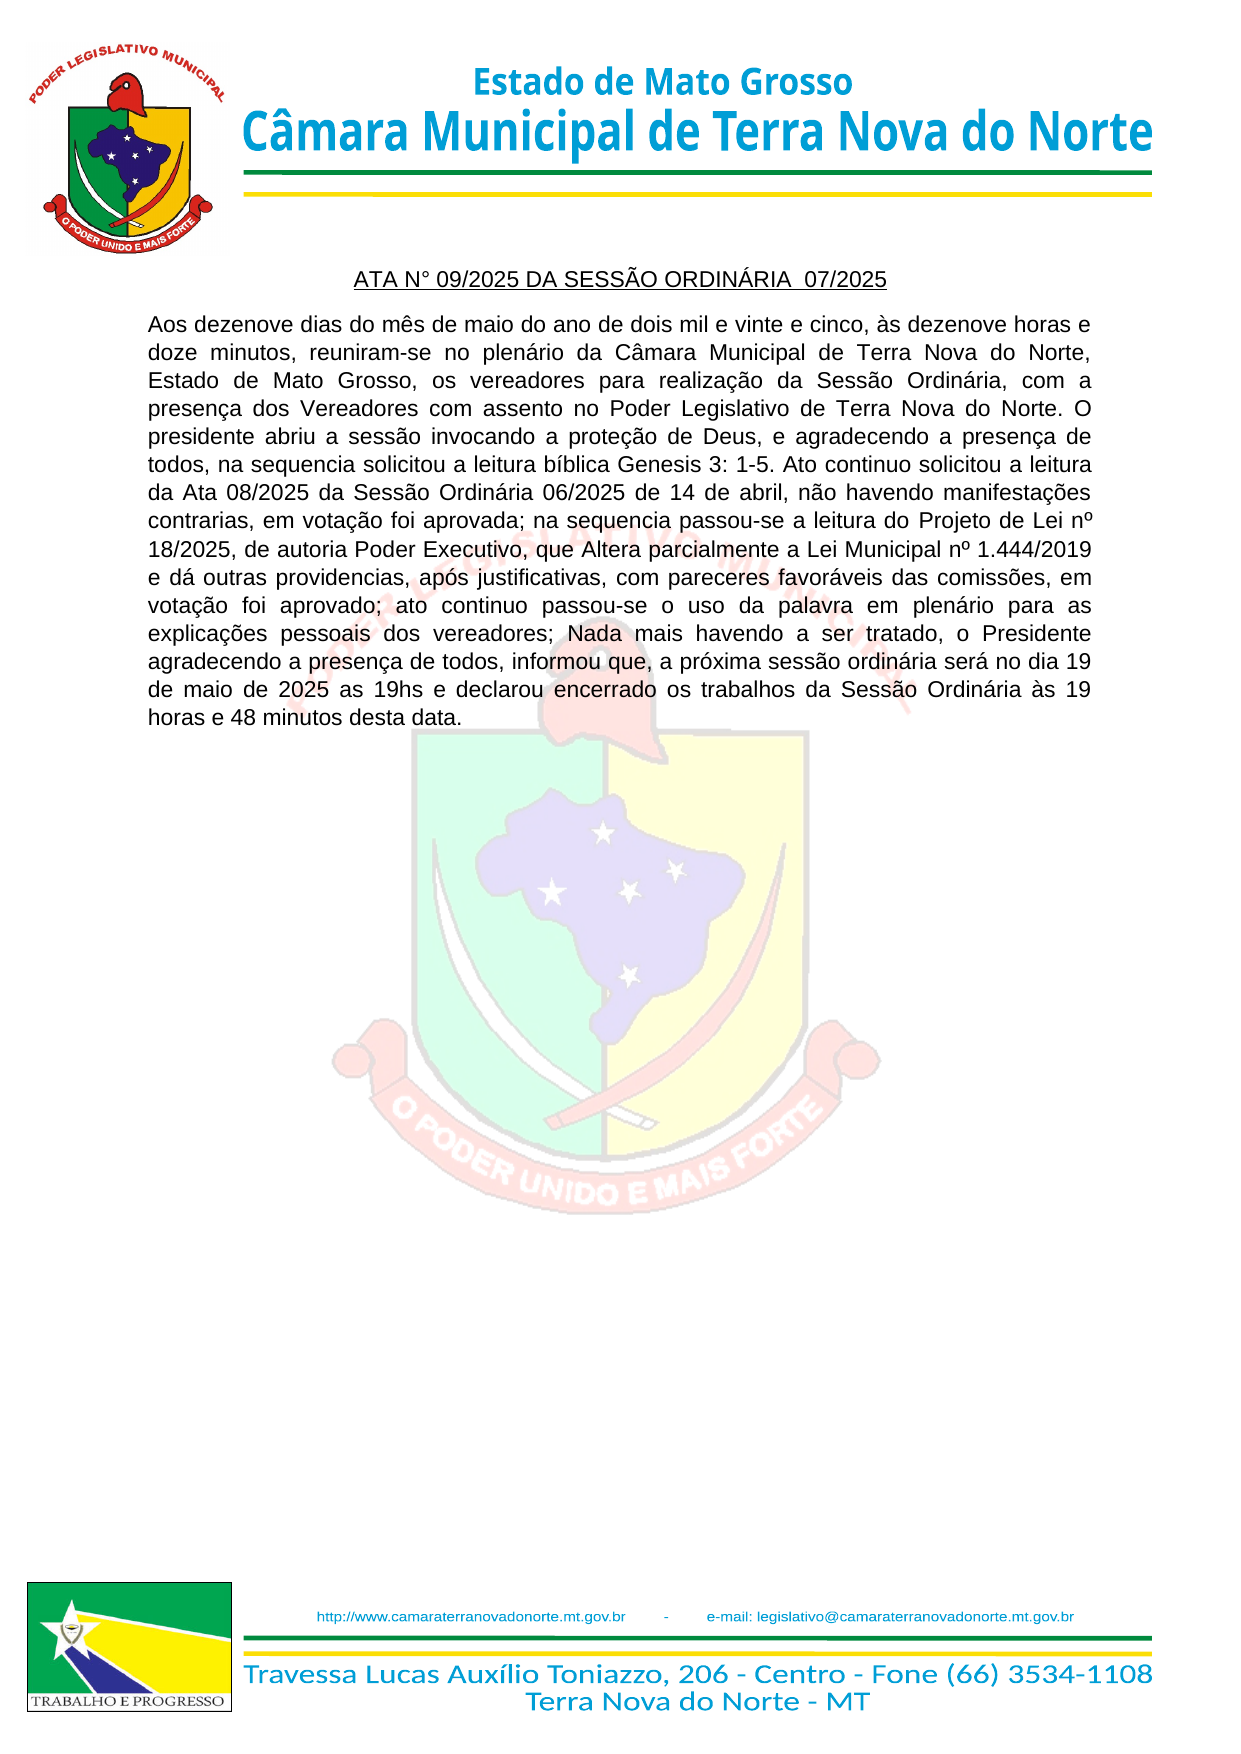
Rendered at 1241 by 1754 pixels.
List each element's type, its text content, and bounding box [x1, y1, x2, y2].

picture [28, 1583, 231, 1711]
text Aos dezenove dias do mês de maio do ano de dois mil e vinte e cinco, às dezenove horas e doze minutos, reuniram-se no plenário da Câmara Municipal de Terra Nova do Norte, Estado de Mato Grosso, os vereadores para realização da Sessão Ordinária, com a presença dos Vereadores com assento no Poder Legislativo de Terra Nova do Norte. O presidente abriu a sessão invocando a proteção de Deus, e agradecendo a presença de todos, na sequencia solicitou a leitura bíblica Genesis 3: 1-5. Ato continuo solicitou a leitura da Ata 08/2025 da Sessão Ordinária 06/2025 de 14 de abril, não havendo manifestações contrarias, em votação foi aprovada; na sequencia passou-se a leitura do Projeto de Lei nº 18/2025, de autoria Poder Executivo, que Altera parcialmente a Lei Municipal nº 1.444/2019 e dá outras providencias, após justificativas, com pareceres favoráveis das comissões, em votação foi aprovado; ato continuo passou-se o uso da palavra em plenário para as explicações pessoais dos vereadores; Nada mais havendo a ser tratado, o Presidente agradecendo a presença de todos, informou que, a próxima sessão ordinária será no dia 19 de maio de 2025 as 19hs e declarou encerrado os trabalhos da Sessão Ordinária às 19 horas e 48 minutos desta data. [148, 311, 1092, 731]
text ATA N° 09/2025 DA SESSÃO ORDINÁRIA 07/2025 [148, 266, 1092, 292]
picture [25, 42, 230, 256]
